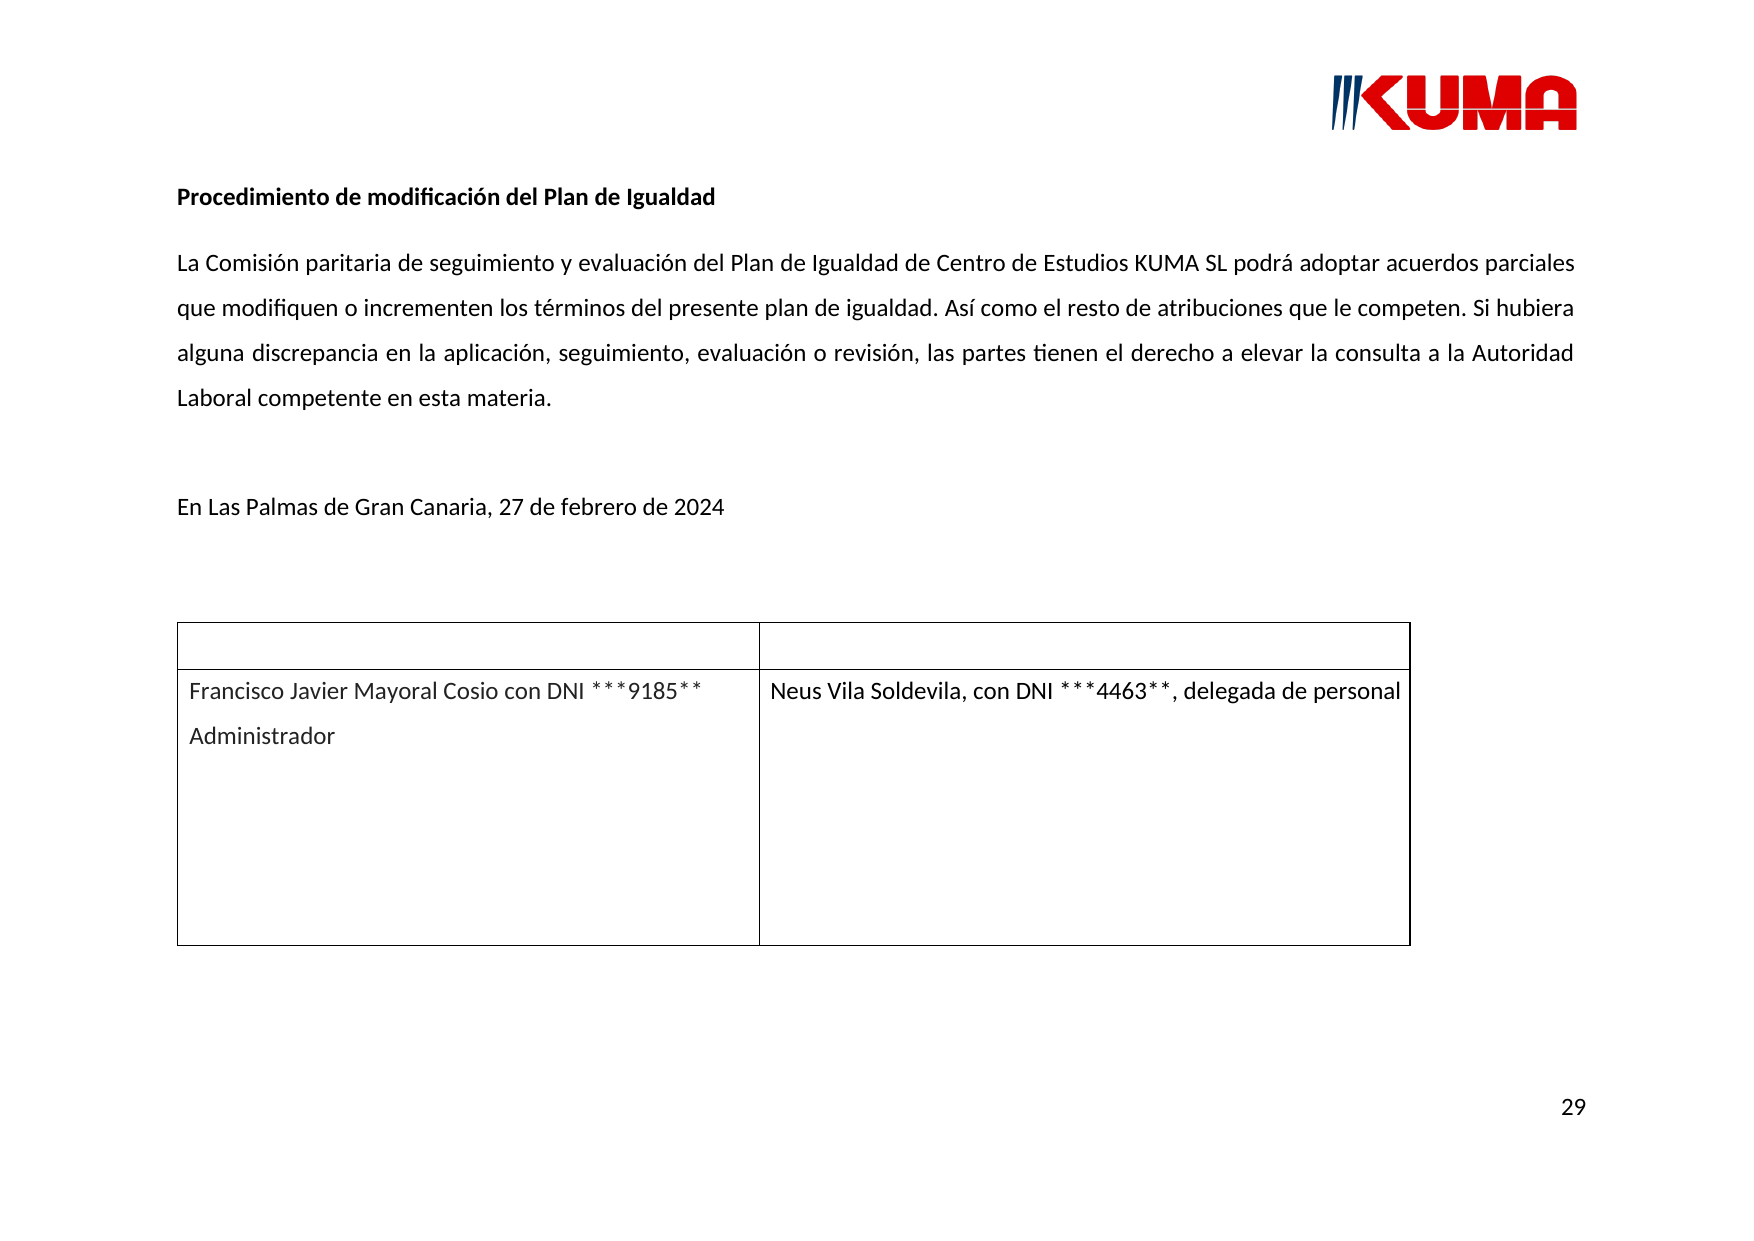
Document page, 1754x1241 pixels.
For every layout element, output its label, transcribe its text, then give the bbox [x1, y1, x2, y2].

table_cell Francisco Javier Mayoral Cosio con DNI ***9185** Administrador [178, 670, 759, 944]
table_header Por parte de la empresa [178, 623, 759, 669]
text La Comisión paritaria de seguimiento y evaluación del Plan de Igualdad de Centro de Estudios KUMA SL podrá adoptar acuerdos parciales que modifiquen o incrementen los términos del presente plan de igualdad. Así como el resto de atribuciones que le competen. Si hubiera alguna discrepancia en la aplicación, seguimiento, evaluación o revisión, las partes tienen el derecho a elevar la consulta a la Autoridad Laboral competente en esta materia. [177, 247, 1578, 413]
table_header Por parte de las personas trabajadoras [760, 623, 1409, 669]
table_cell Neus Vila Soldevila, con DNI ***4463**, delegada de personal [760, 670, 1409, 944]
text En Las Palmas de Gran Canaria, 27 de febrero de 2024 [177, 491, 1578, 522]
subtitle Procedimiento de modificación del Plan de Igualdad [177, 181, 1592, 211]
